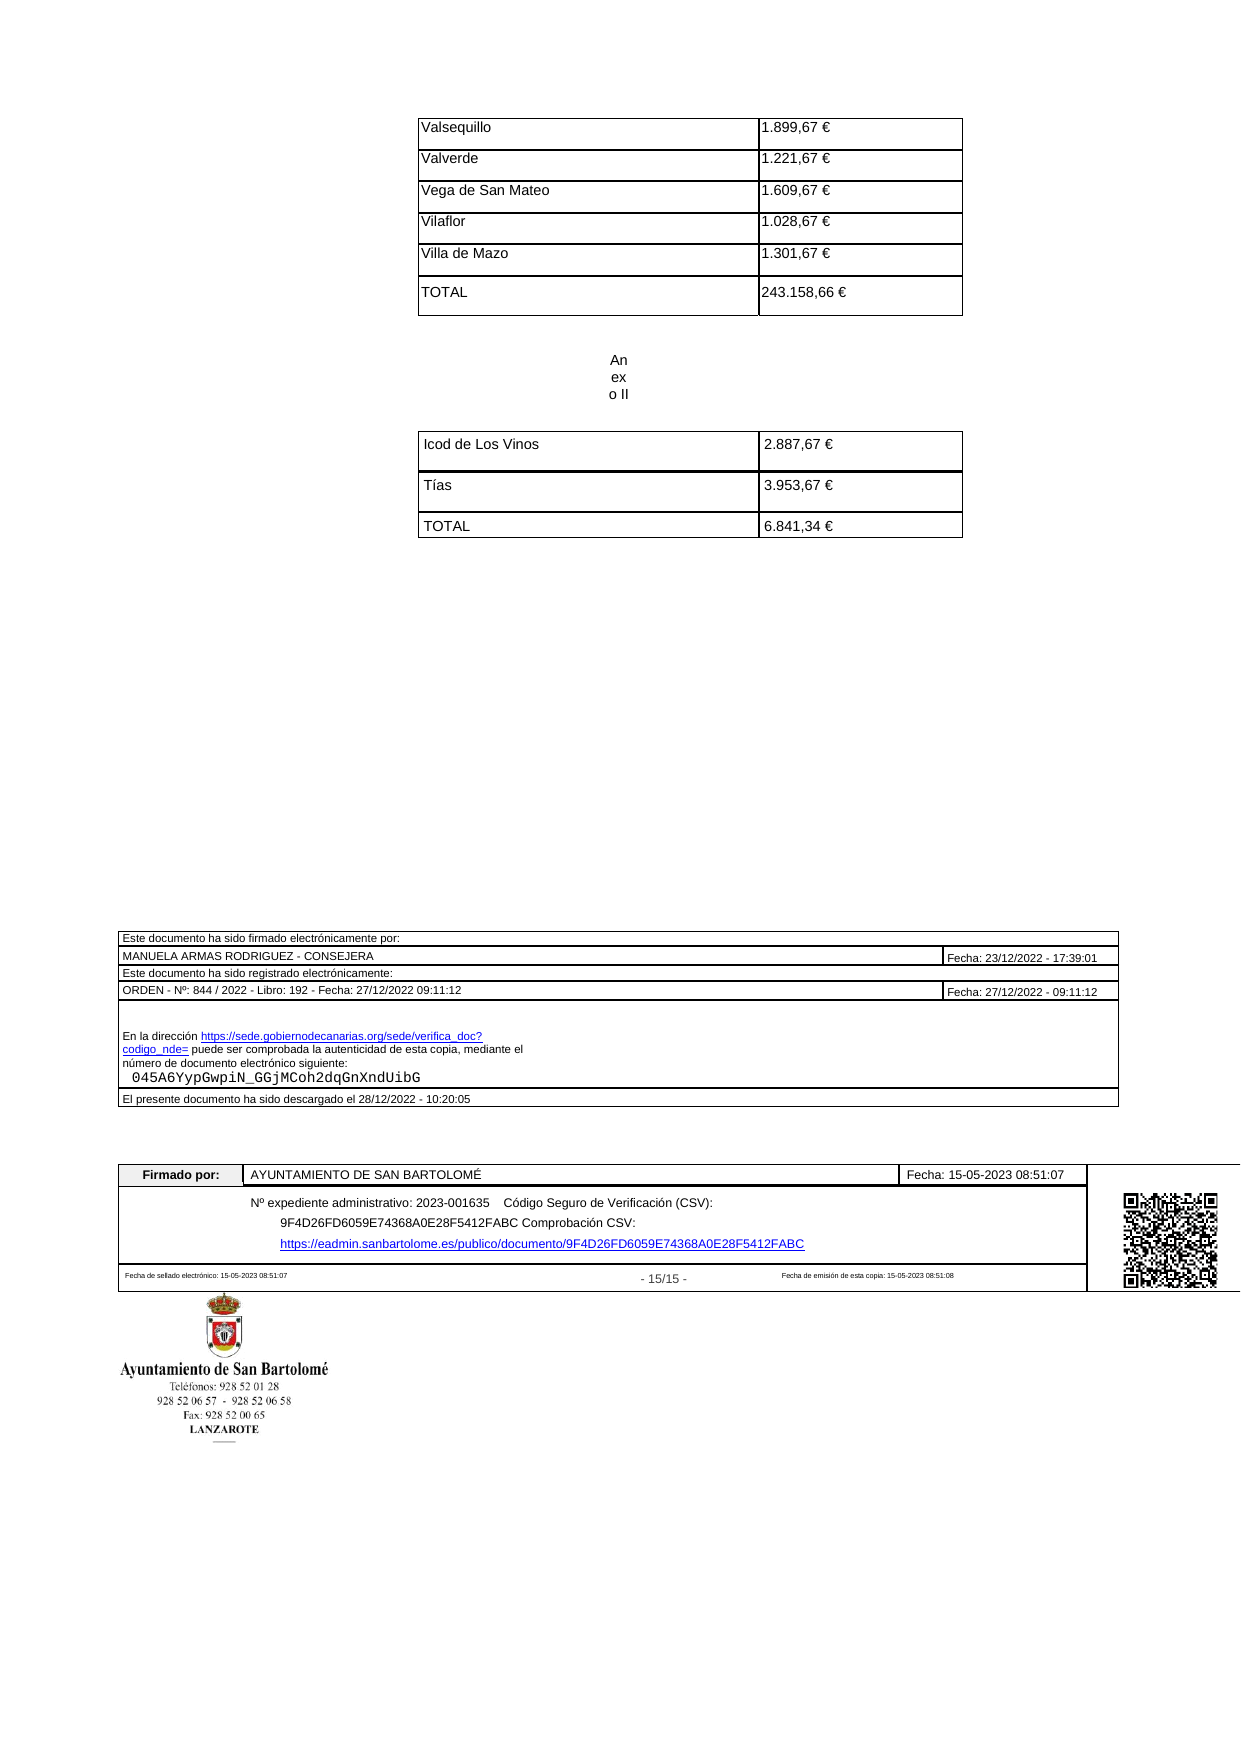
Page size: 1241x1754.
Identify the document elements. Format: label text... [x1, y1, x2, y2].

table_cell 3.953,67 € [760, 473, 962, 511]
table_header AYUNTAMIENTO DE SAN BARTOLOMÉ [244, 1165, 898, 1184]
table_cell Fecha de sellado electrónico: 15-05-2023 08:51:07 - 15/15 - Fecha de emisión de esta copia: 15-05-2023 08:51:08 [119, 1265, 1086, 1291]
table_cell Fecha: 27/12/2022 - 09:11:12 [944, 982, 1118, 999]
table_cell MANUELA ARMAS RODRIGUEZ - CONSEJERA [119, 947, 942, 964]
table_cell TOTAL [419, 277, 758, 315]
table_cell Vilaflor [419, 214, 758, 243]
table_header [1088, 1165, 1240, 1291]
table_cell 1.609,67 € [760, 182, 962, 212]
table_cell 1.028,67 € [760, 214, 962, 243]
table_cell 1.221,67 € [760, 151, 962, 180]
table_header Firmado por: [119, 1165, 242, 1182]
table_header Este documento ha sido firmado electrónicamente por: [119, 932, 1118, 945]
table_cell 6.841,34 € [760, 513, 962, 537]
table_cell TOTAL [419, 513, 758, 537]
table_cell Fecha: 23/12/2022 - 17:39:01 [944, 947, 1118, 964]
table_cell Nº expediente administrativo: 2023-001635 Código Seguro de Verificación (CSV): 9F4D26FD6059E74368A0E28F5412FABC Comprobación CSV: https://eadmin.sanbartolome.es/publico/documento/9F4D26FD6059E74368A0E28F5412FABC [119, 1187, 1086, 1263]
table_cell Valsequillo [419, 119, 758, 149]
table_cell Valverde [419, 151, 758, 180]
table_cell 1.301,67 € [760, 245, 962, 275]
table_cell Tías [419, 473, 758, 511]
text Anexo II [607, 352, 629, 402]
table_header 2.887,67 € [760, 432, 962, 470]
table_cell Villa de Mazo [419, 245, 758, 275]
table_cell Este documento ha sido registrado electrónicamente: [119, 966, 1118, 980]
table_cell ORDEN - Nº: 844 / 2022 - Libro: 192 - Fecha: 27/12/2022 09:11:12 [119, 982, 942, 999]
table_cell 243.158,66 € [760, 277, 962, 315]
table_cell El presente documento ha sido descargado el 28/12/2022 - 10:20:05 [119, 1089, 1118, 1106]
table_cell En la dirección https://sede.gobiernodecanarias.org/sede/verifica_doc?codigo_nde= puede ser comprobada la autenticidad de esta copia, mediante el número de documento electrónico siguiente: 045A6YypGwpiN_GGjMCoh2dqGnXndUibG [119, 1001, 1118, 1087]
table_cell 1.899,67 € [760, 119, 962, 149]
table_cell Vega de San Mateo [419, 182, 758, 212]
table_header Fecha: 15-05-2023 08:51:07 [900, 1165, 1086, 1184]
table_header Icod de Los Vinos [419, 432, 758, 470]
